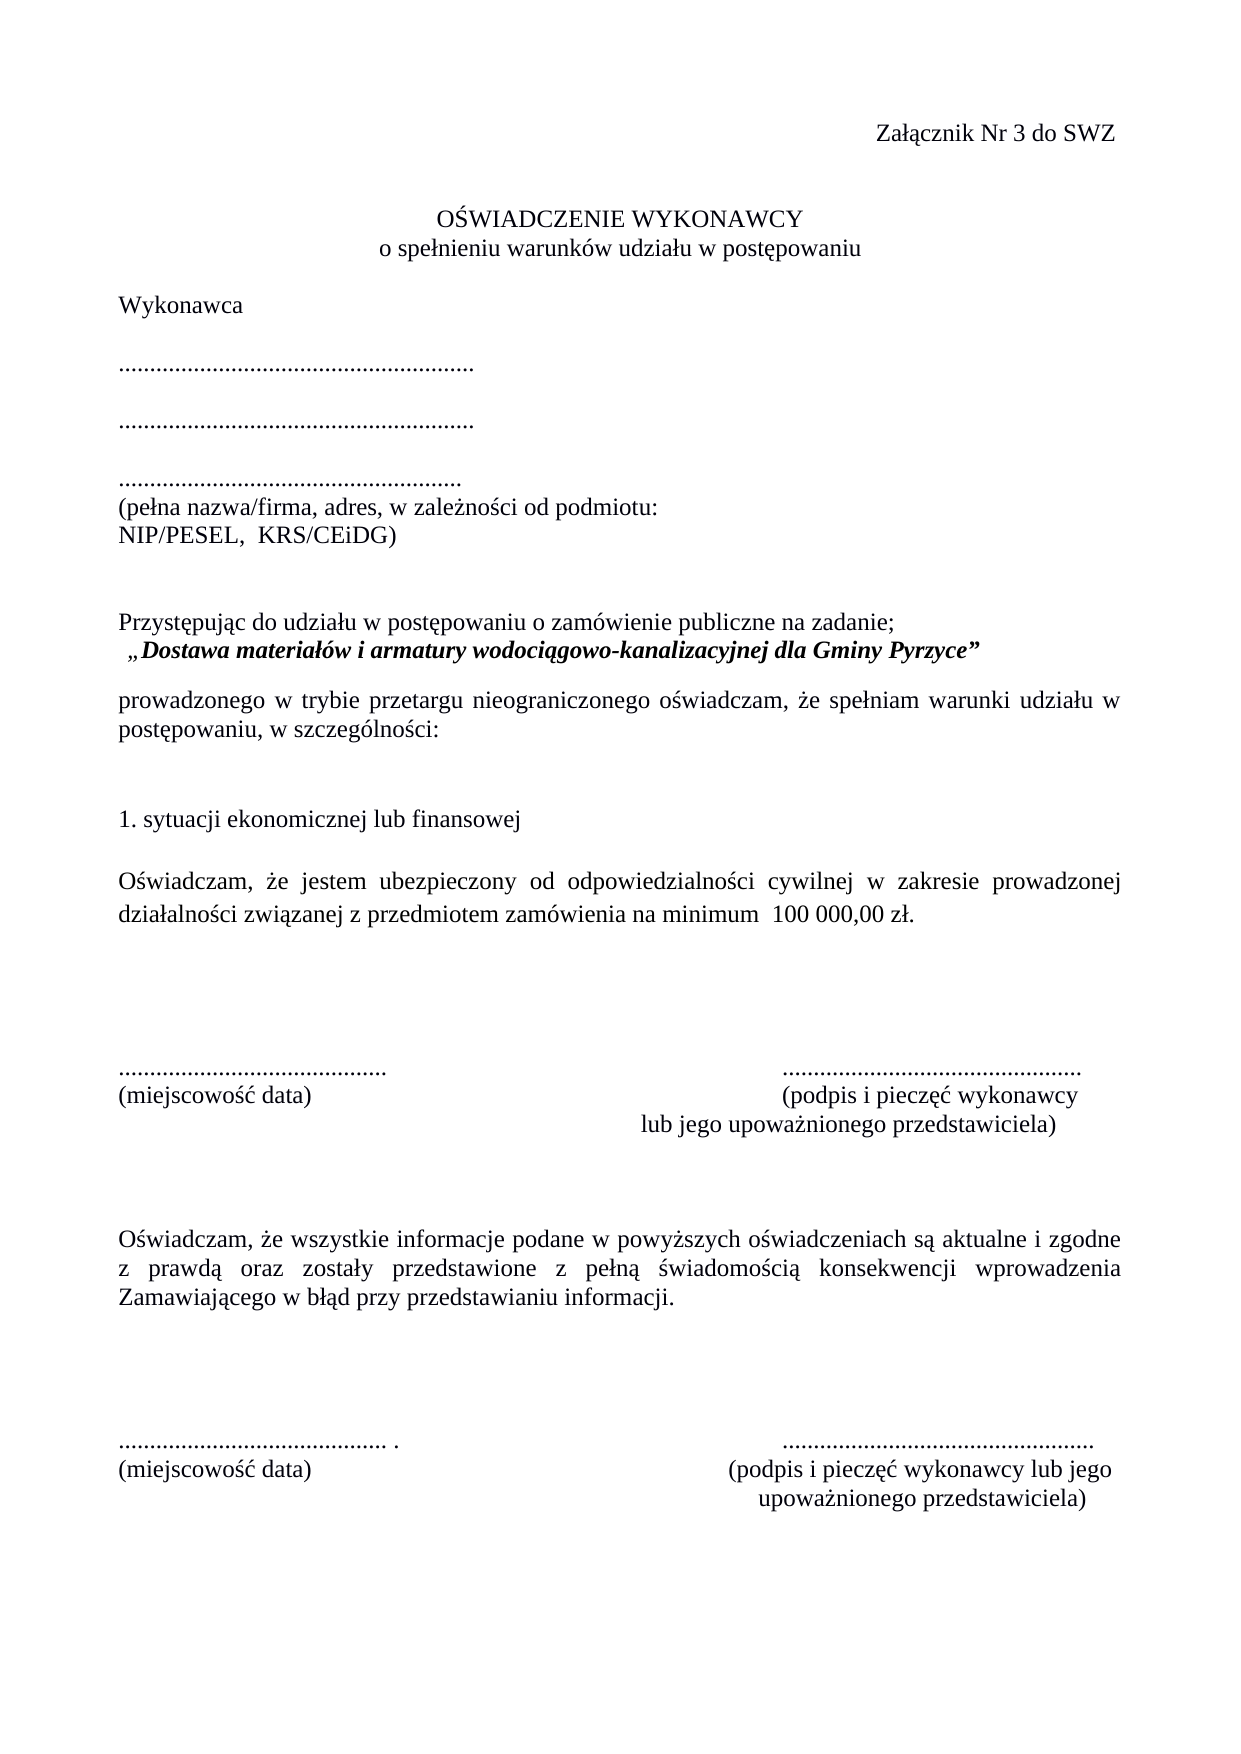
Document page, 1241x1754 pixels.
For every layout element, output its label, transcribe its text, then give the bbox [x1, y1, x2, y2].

text ......................................................... [118, 348, 1122, 377]
text (miejscowość data) (podpis i pieczęć wykonawcy [118, 1080, 1122, 1109]
text NIP/PESEL, KRS/CEiDG) [118, 521, 1122, 549]
text Oświadczam, że jestem ubezpieczony od odpowiedzialności cywilnej w zakresie prowadzonej działalności związanej z przedmiotem zamówienia na minimum 100 000,00 zł. [118, 866, 1122, 928]
text o spełnieniu warunków udziału w postępowaniu [118, 233, 1122, 262]
text Oświadczam, że wszystkie informacje podane w powyższych oświadczeniach są aktualne i zgodne z prawdą oraz zostały przedstawione z pełną świadomością konsekwencji wprowadzenia Zamawiającego w błąd przy przedstawianiu informacji. [118, 1224, 1122, 1310]
text (miejscowość data) (podpis i pieczęć wykonawcy lub jego upoważnionego przedstawiciela) [118, 1454, 1122, 1512]
text Wykonawca [118, 291, 1122, 319]
text Przystępując do udziału w postępowaniu o zamówienie publiczne na zadanie; [118, 607, 1122, 636]
text „Dostawa materiałów i armatury wodociągowo-kanalizacyjnej dla Gminy Pyrzyce” [53, 636, 1122, 664]
text 1. sytuacji ekonomicznej lub finansowej [118, 804, 1122, 833]
text lub jego upoważnionego przedstawiciela) [118, 1109, 1122, 1138]
text ....................................................... [118, 463, 1122, 492]
text ........................................... . .................................................. [118, 1425, 1122, 1454]
text OŚWIADCZENIE WYKONAWCY [118, 204, 1122, 233]
text ......................................................... [118, 406, 1122, 434]
text prowadzonego w trybie przetargu nieograniczonego oświadczam, że spełniam warunki udziału w postępowaniu, w szczególności: [118, 685, 1122, 743]
text Załącznik Nr 3 do SWZ [708, 118, 1122, 147]
text (pełna nazwa/firma, adres, w zależności od podmiotu: [118, 492, 1122, 521]
text ........................................... ................................................ [118, 1052, 1122, 1080]
